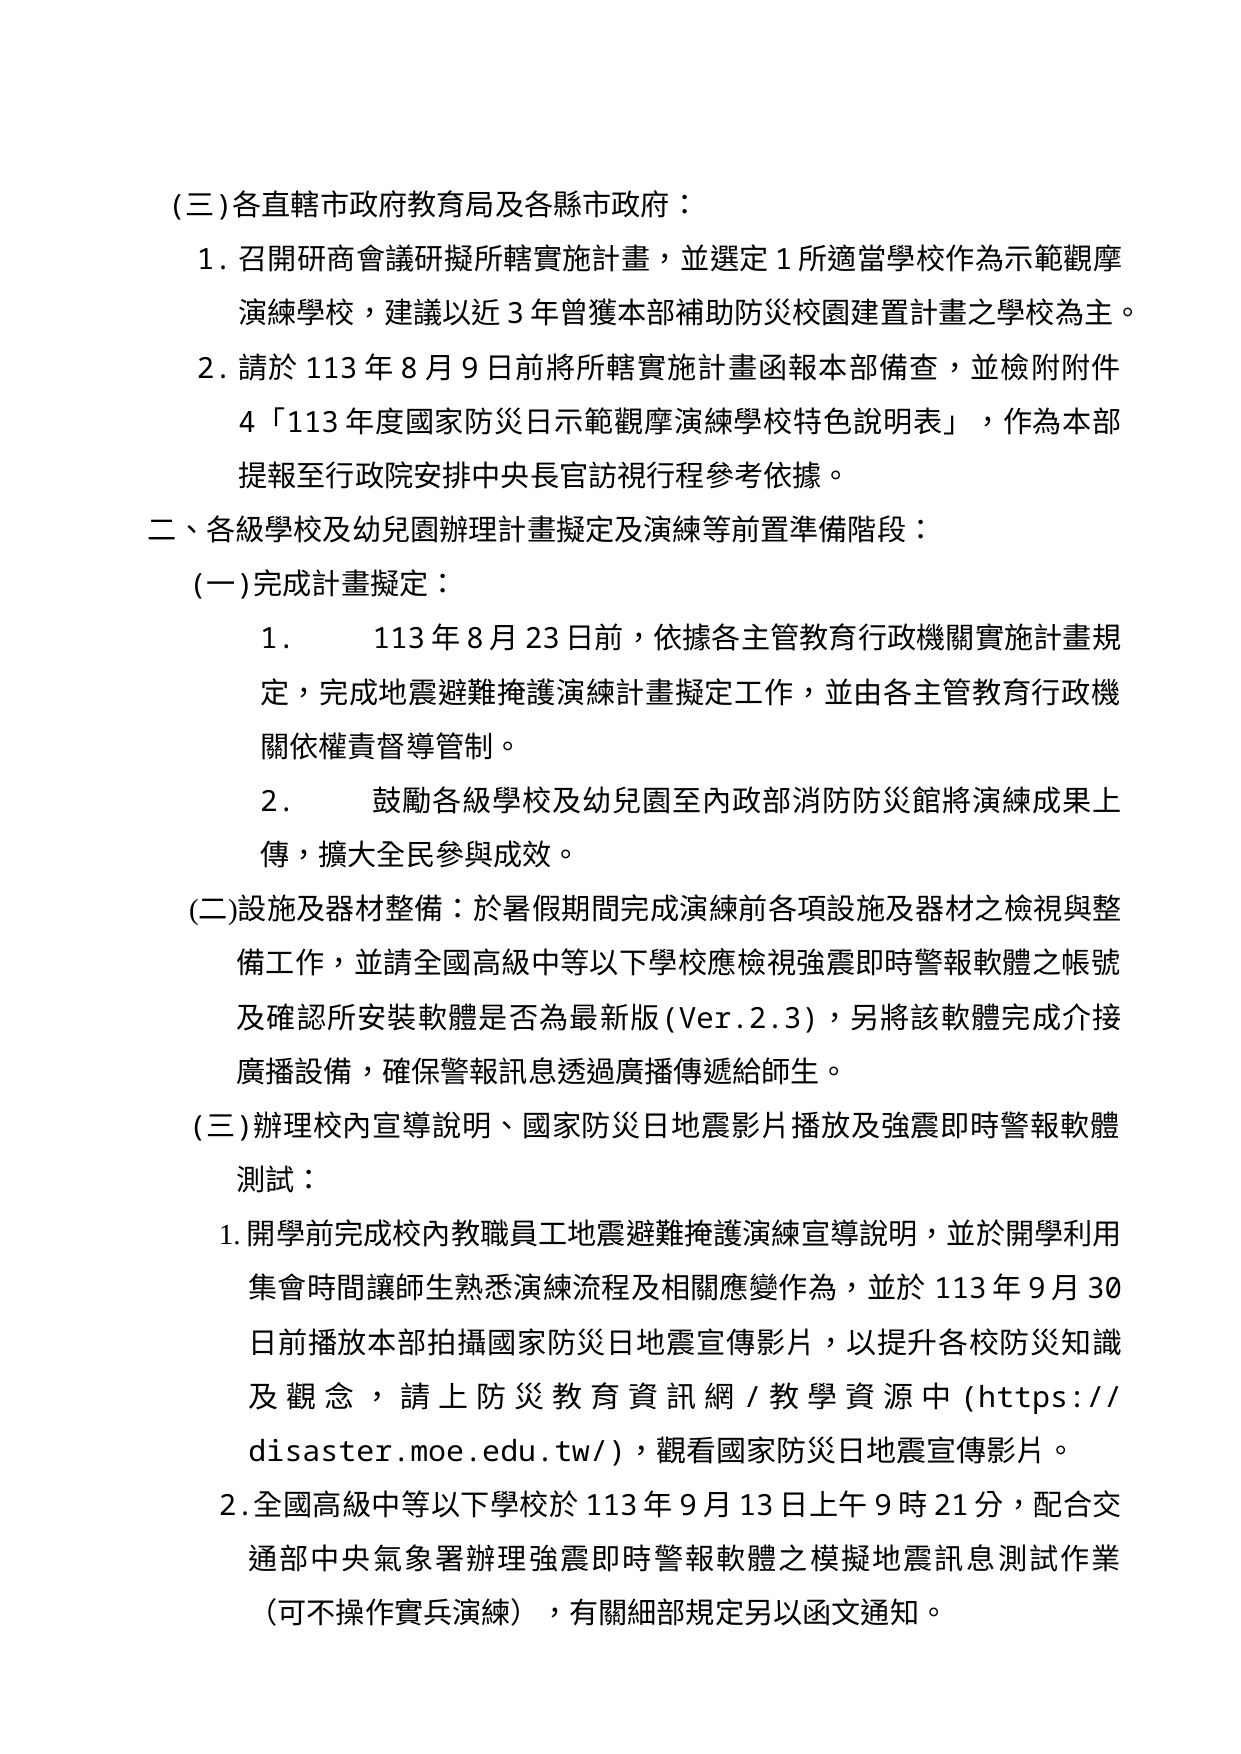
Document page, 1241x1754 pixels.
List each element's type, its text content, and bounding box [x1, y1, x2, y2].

list 召開研商會議研擬所轄實施計畫，並選定1所適當學校作為示範觀摩演練學校，建議以近3年曾獲本部補助防災校園建置計畫之學校為主。 [197, 226, 1122, 335]
list 完成計畫擬定： [189, 551, 1122, 606]
list 各直轄市政府教育局及各縣市政府： [168, 172, 1122, 226]
list 113年8月23日前，依據各主管教育行政機關實施計畫規定，完成地震避難掩護演練計畫擬定工作，並由各主管教育行政機關依權責督導管制。 [260, 606, 1122, 768]
list 各級學校及幼兒園辦理計畫擬定及演練等前置準備階段： [148, 497, 1122, 551]
list 全國高級中等以下學校於113年9月13日上午9時21分，配合交通部中央氣象署辦理強震即時警報軟體之模擬地震訊息測試作業（可不操作實兵演練），有關細部規定另以函文通知。 [218, 1472, 1122, 1635]
list 鼓勵各級學校及幼兒園至內政部消防防災館將演練成果上傳，擴大全民參與成效。 [260, 768, 1122, 876]
list 開學前完成校內教職員工地震避難掩護演練宣導說明，並於開學利用集會時間讓師生熟悉演練流程及相關應變作為，並於113年9月30日前播放本部拍攝國家防災日地震宣傳影片，以提升各校防災知識及觀念，請上防災教育資訊網/教學資源中(https://disaster.moe.edu.tw/)，觀看國家防災日地震宣傳影片。 [218, 1201, 1122, 1472]
list 辦理校內宣導說明、國家防災日地震影片播放及強震即時警報軟體測試： [189, 1093, 1122, 1201]
list 設施及器材整備：於暑假期間完成演練前各項設施及器材之檢視與整備工作，並請全國高級中等以下學校應檢視強震即時警報軟體之帳號及確認所安裝軟體是否為最新版(Ver.2.3)，另將該軟體完成介接廣播設備，確保警報訊息透過廣播傳遞給師生。 [189, 876, 1122, 1093]
list 請於113年8月9日前將所轄實施計畫函報本部備查，並檢附附件4「113年度國家防災日示範觀摩演練學校特色說明表」，作為本部提報至行政院安排中央長官訪視行程參考依據。 [197, 335, 1122, 497]
